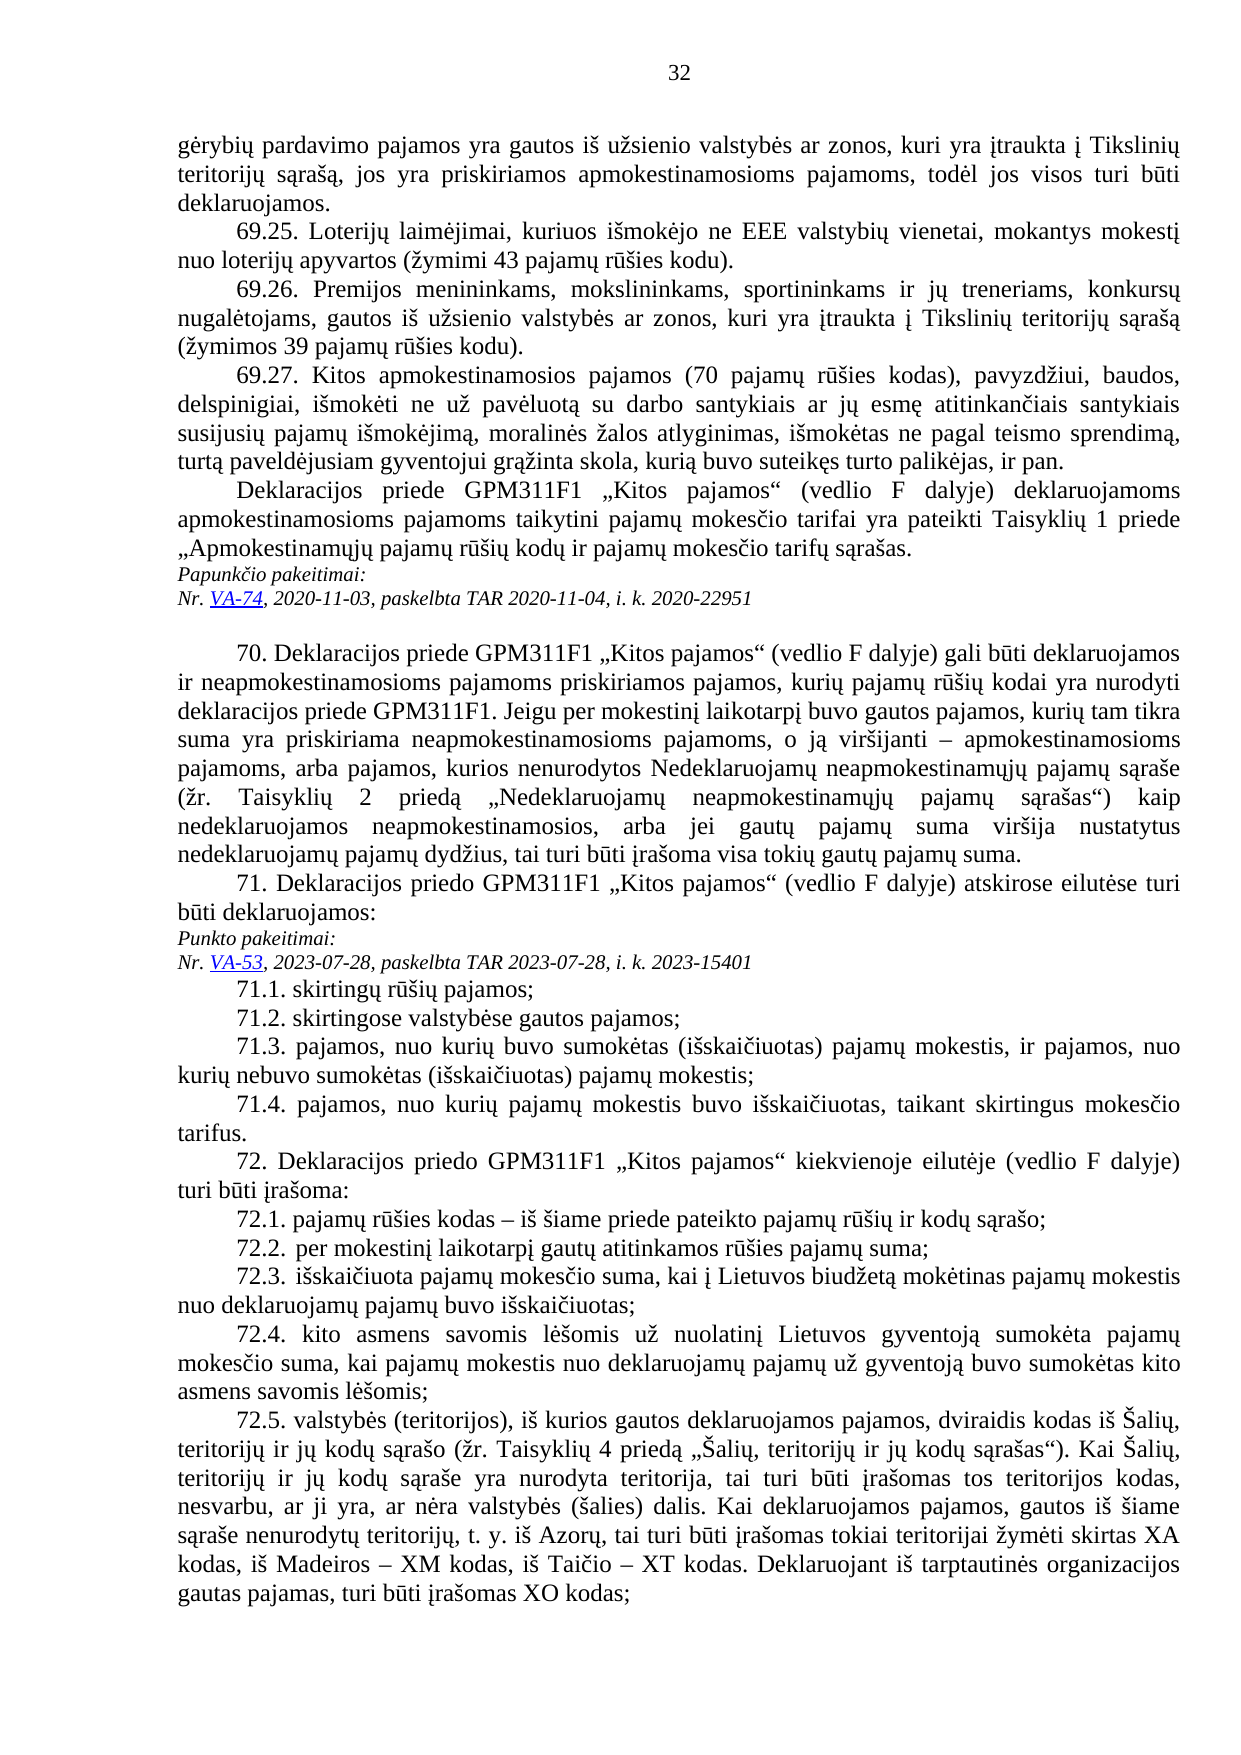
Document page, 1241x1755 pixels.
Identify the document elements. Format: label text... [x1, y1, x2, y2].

text Nr. VA-74, 2020-11-03, paskelbta TAR 2020-11-04, i. k. 2020-22951 [177, 586, 1181, 609]
text 71.3. pajamos, nuo kurių buvo sumokėtas (išskaičiuotas) pajamų mokestis, ir pajamos, nuo kurių nebuvo sumokėtas (išskaičiuotas) pajamų mokestis; [177, 1031, 1181, 1089]
text 72.2. per mokestinį laikotarpį gautų atitinkamos rūšies pajamų suma; [177, 1233, 1181, 1261]
text 72.3. išskaičiuota pajamų mokesčio suma, kai į Lietuvos biudžetą mokėtinas pajamų mokestis nuo deklaruojamų pajamų buvo išskaičiuotas; [177, 1261, 1181, 1319]
text 71.2. skirtingose valstybėse gautos pajamos; [177, 1003, 1181, 1031]
text 72.5. valstybės (teritorijos), iš kurios gautos deklaruojamos pajamos, dviraidis kodas iš Šalių, teritorijų ir jų kodų sąrašo (žr. Taisyklių 4 priedą „Šalių, teritorijų ir jų kodų sąrašas“). Kai Šalių, teritorijų ir jų kodų sąraše yra nurodyta teritorija, tai turi būti įrašomas tos teritorijos kodas, nesvarbu, ar ji yra, ar nėra valstybės (šalies) dalis. Kai deklaruojamos pajamos, gautos iš šiame sąraše nenurodytų teritorijų, t. y. iš Azorų, tai turi būti įrašomas tokiai teritorijai žymėti skirtas XA kodas, iš Madeiros – XM kodas, iš Taičio – XT kodas. Deklaruojant iš tarptautinės organizacijos gautas pajamas, turi būti įrašomas XO kodas; [177, 1405, 1181, 1606]
text 71. Deklaracijos priedo GPM311F1 „Kitos pajamos“ (vedlio F dalyje) atskirose eilutėse turi būti deklaruojamos: [177, 868, 1181, 926]
text Deklaracijos priede GPM311F1 „Kitos pajamos“ (vedlio F dalyje) deklaruojamoms apmokestinamosioms pajamoms taikytini pajamų mokesčio tarifai yra pateikti Taisyklių 1 priede „Apmokestinamųjų pajamų rūšių kodų ir pajamų mokesčio tarifų sąrašas. [177, 475, 1181, 561]
text Punkto pakeitimai: [177, 926, 1181, 950]
text Nr. VA-53, 2023-07-28, paskelbta TAR 2023-07-28, i. k. 2023-15401 [177, 950, 1181, 974]
text gėrybių pardavimo pajamos yra gautos iš užsienio valstybės ar zonos, kuri yra įtraukta į Tikslinių teritorijų sąrašą, jos yra priskiriamos apmokestinamosioms pajamoms, todėl jos visos turi būti deklaruojamos. [177, 130, 1181, 216]
text 69.25. Loterijų laimėjimai, kuriuos išmokėjo ne EEE valstybių vienetai, mokantys mokestį nuo loterijų apyvartos (žymimi 43 pajamų rūšies kodu). [177, 216, 1181, 274]
text 71.1. skirtingų rūšių pajamos; [177, 974, 1181, 1003]
text 70. Deklaracijos priede GPM311F1 „Kitos pajamos“ (vedlio F dalyje) gali būti deklaruojamos ir neapmokestinamosioms pajamoms priskiriamos pajamos, kurių pajamų rūšių kodai yra nurodyti deklaracijos priede GPM311F1. Jeigu per mokestinį laikotarpį buvo gautos pajamos, kurių tam tikra suma yra priskiriama neapmokestinamosioms pajamoms, o ją viršijanti – apmokestinamosioms pajamoms, arba pajamos, kurios nenurodytos Nedeklaruojamų neapmokestinamųjų pajamų sąraše (žr. Taisyklių 2 priedą „Nedeklaruojamų neapmokestinamųjų pajamų sąrašas“) kaip nedeklaruojamos neapmokestinamosios, arba jei gautų pajamų suma viršija nustatytus nedeklaruojamų pajamų dydžius, tai turi būti įrašoma visa tokių gautų pajamų suma. [177, 638, 1181, 868]
text 71.4. pajamos, nuo kurių pajamų mokestis buvo išskaičiuotas, taikant skirtingus mokesčio tarifus. [177, 1089, 1181, 1146]
text 69.26. Premijos menininkams, mokslininkams, sportininkams ir jų treneriams, konkursų nugalėtojams, gautos iš užsienio valstybės ar zonos, kuri yra įtraukta į Tikslinių teritorijų sąrašą (žymimos 39 pajamų rūšies kodu). [177, 274, 1181, 360]
text 72. Deklaracijos priedo GPM311F1 „Kitos pajamos“ kiekvienoje eilutėje (vedlio F dalyje) turi būti įrašoma: [177, 1146, 1181, 1204]
text 69.27. Kitos apmokestinamosios pajamos (70 pajamų rūšies kodas), pavyzdžiui, baudos, delspinigiai, išmokėti ne už pavėluotą su darbo santykiais ar jų esmę atitinkančiais santykiais susijusių pajamų išmokėjimą, moralinės žalos atlyginimas, išmokėtas ne pagal teismo sprendimą, turtą paveldėjusiam gyventojui grąžinta skola, kurią buvo suteikęs turto palikėjas, ir pan. [177, 360, 1181, 475]
text 72.1. pajamų rūšies kodas – iš šiame priede pateikto pajamų rūšių ir kodų sąrašo; [177, 1204, 1181, 1233]
text 72.4. kito asmens savomis lėšomis už nuolatinį Lietuvos gyventoją sumokėta pajamų mokesčio suma, kai pajamų mokestis nuo deklaruojamų pajamų už gyventoją buvo sumokėtas kito asmens savomis lėšomis; [177, 1319, 1181, 1405]
text Papunkčio pakeitimai: [177, 561, 1181, 586]
